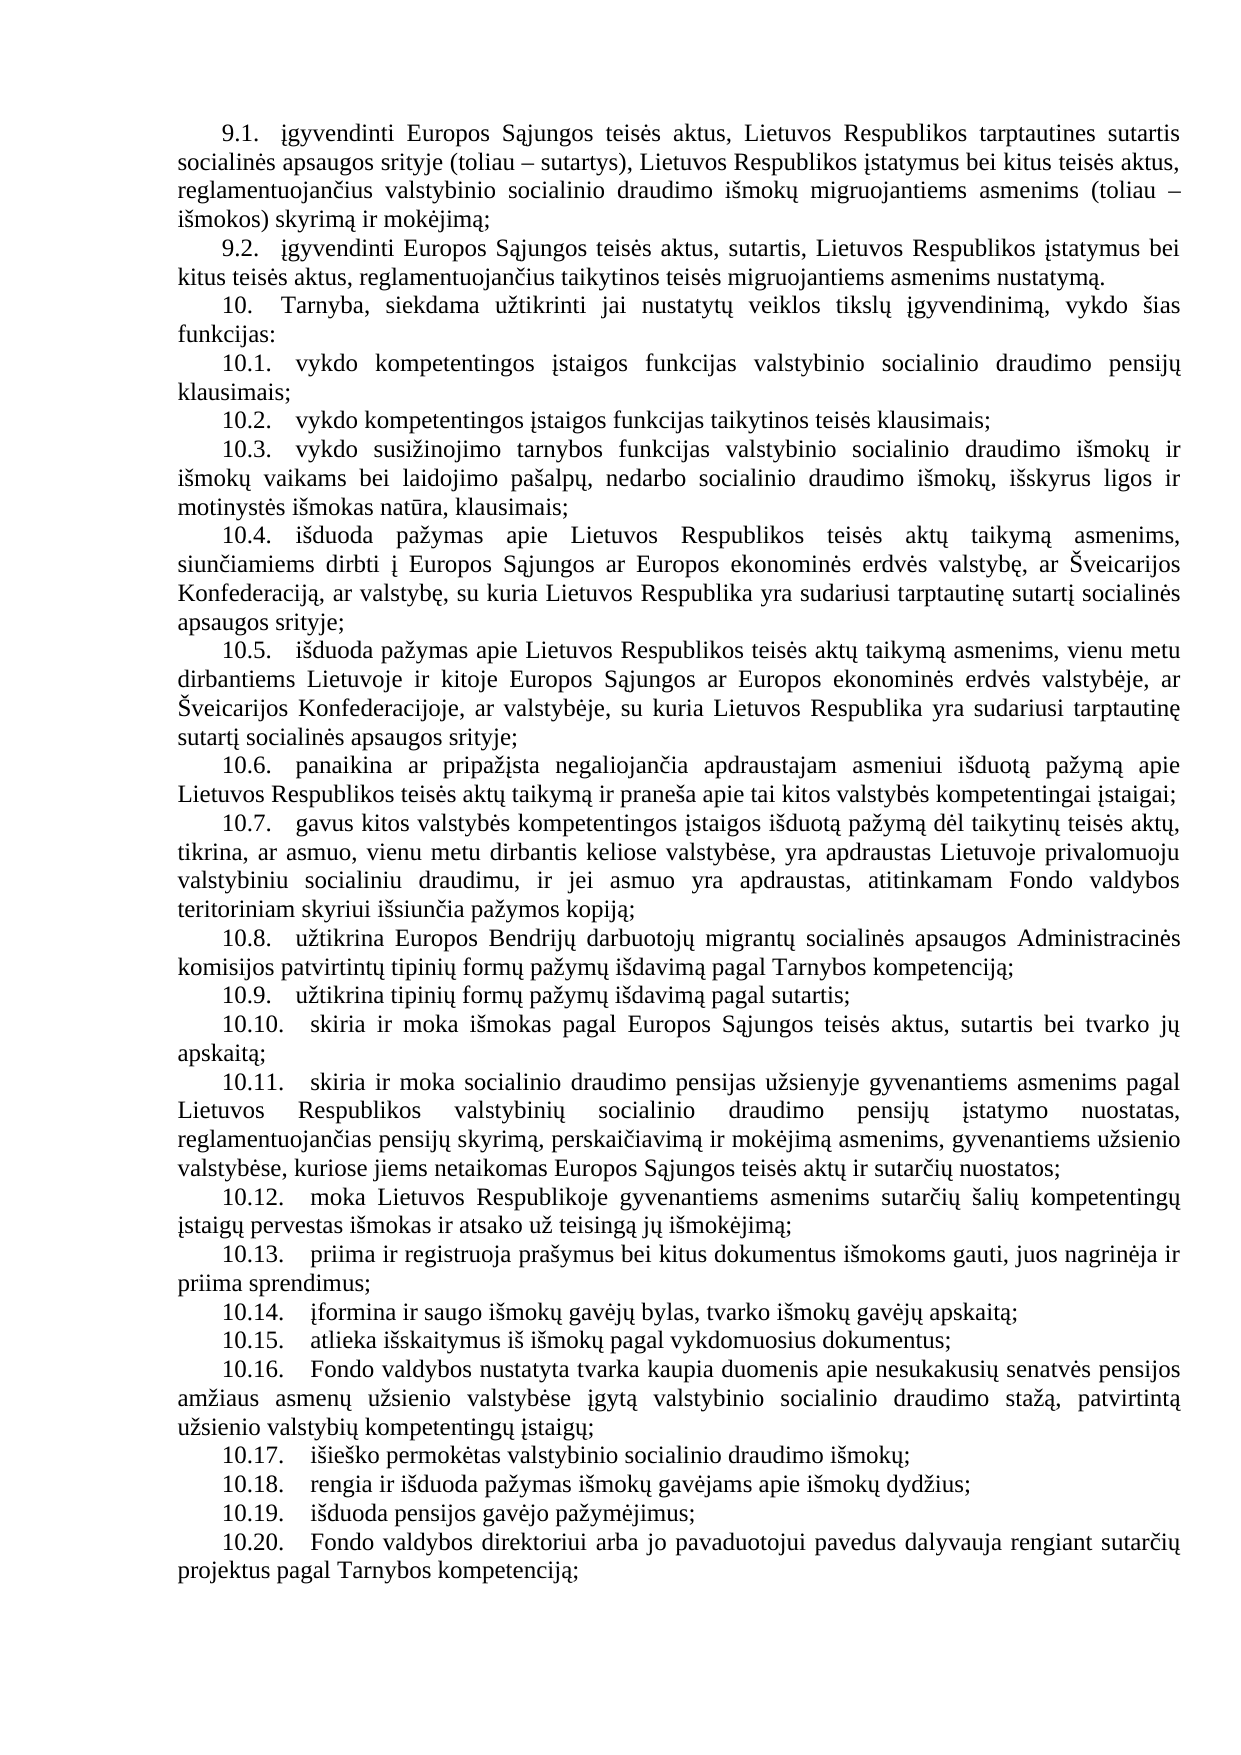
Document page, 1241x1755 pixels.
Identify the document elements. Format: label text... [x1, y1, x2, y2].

text 10.10. skiria ir moka išmokas pagal Europos Sąjungos teisės aktus, sutartis bei tvarko jų apskaitą; [177, 1009, 1181, 1067]
text 9.1. įgyvendinti Europos Sąjungos teisės aktus, Lietuvos Respublikos tarptautines sutartis socialinės apsaugos srityje (toliau – sutartys), Lietuvos Respublikos įstatymus bei kitus teisės aktus, reglamentuojančius valstybinio socialinio draudimo išmokų migruojantiems asmenims (toliau – išmokos) skyrimą ir mokėjimą; [177, 118, 1181, 233]
text 9.2. įgyvendinti Europos Sąjungos teisės aktus, sutartis, Lietuvos Respublikos įstatymus bei kitus teisės aktus, reglamentuojančius taikytinos teisės migruojantiems asmenims nustatymą. [177, 233, 1181, 291]
text 10. Tarnyba, siekdama užtikrinti jai nustatytų veiklos tikslų įgyvendinimą, vykdo šias funkcijas: [177, 291, 1181, 348]
text 10.17. išieško permokėtas valstybinio socialinio draudimo išmokų; [177, 1441, 1181, 1469]
text 10.8. užtikrina Europos Bendrijų darbuotojų migrantų socialinės apsaugos Administracinės komisijos patvirtintų tipinių formų pažymų išdavimą pagal Tarnybos kompetenciją; [177, 923, 1181, 981]
text 10.6. panaikina ar pripažįsta negaliojančia apdraustajam asmeniui išduotą pažymą apie Lietuvos Respublikos teisės aktų taikymą ir praneša apie tai kitos valstybės kompetentingai įstaigai; [177, 751, 1181, 808]
text 10.5. išduoda pažymas apie Lietuvos Respublikos teisės aktų taikymą asmenims, vienu metu dirbantiems Lietuvoje ir kitoje Europos Sąjungos ar Europos ekonominės erdvės valstybėje, ar Šveicarijos Konfederacijoje, ar valstybėje, su kuria Lietuvos Respublika yra sudariusi tarptautinę sutartį socialinės apsaugos srityje; [177, 636, 1181, 751]
text 10.3. vykdo susižinojimo tarnybos funkcijas valstybinio socialinio draudimo išmokų ir išmokų vaikams bei laidojimo pašalpų, nedarbo socialinio draudimo išmokų, išskyrus ligos ir motinystės išmokas natūra, klausimais; [177, 434, 1181, 521]
text 10.15. atlieka išskaitymus iš išmokų pagal vykdomuosius dokumentus; [177, 1326, 1181, 1354]
text 10.14. įformina ir saugo išmokų gavėjų bylas, tvarko išmokų gavėjų apskaitą; [177, 1297, 1181, 1326]
text 10.13. priima ir registruoja prašymus bei kitus dokumentus išmokoms gauti, juos nagrinėja ir priima sprendimus; [177, 1239, 1181, 1297]
text 10.9. užtikrina tipinių formų pažymų išdavimą pagal sutartis; [177, 981, 1181, 1009]
text 10.19. išduoda pensijos gavėjo pažymėjimus; [177, 1498, 1181, 1527]
text 10.4. išduoda pažymas apie Lietuvos Respublikos teisės aktų taikymą asmenims, siunčiamiems dirbti į Europos Sąjungos ar Europos ekonominės erdvės valstybę, ar Šveicarijos Konfederaciją, ar valstybę, su kuria Lietuvos Respublika yra sudariusi tarptautinę sutartį socialinės apsaugos srityje; [177, 521, 1181, 636]
text 10.7. gavus kitos valstybės kompetentingos įstaigos išduotą pažymą dėl taikytinų teisės aktų, tikrina, ar asmuo, vienu metu dirbantis keliose valstybėse, yra apdraustas Lietuvoje privalomuoju valstybiniu socialiniu draudimu, ir jei asmuo yra apdraustas, atitinkamam Fondo valdybos teritoriniam skyriui išsiunčia pažymos kopiją; [177, 808, 1181, 923]
text 10.2. vykdo kompetentingos įstaigos funkcijas taikytinos teisės klausimais; [177, 406, 1181, 434]
text 10.18. rengia ir išduoda pažymas išmokų gavėjams apie išmokų dydžius; [177, 1469, 1181, 1498]
text 10.1. vykdo kompetentingos įstaigos funkcijas valstybinio socialinio draudimo pensijų klausimais; [177, 348, 1181, 406]
text 10.12. moka Lietuvos Respublikoje gyvenantiems asmenims sutarčių šalių kompetentingų įstaigų pervestas išmokas ir atsako už teisingą jų išmokėjimą; [177, 1182, 1181, 1239]
text 10.20. Fondo valdybos direktoriui arba jo pavaduotojui pavedus dalyvauja rengiant sutarčių projektus pagal Tarnybos kompetenciją; [177, 1527, 1181, 1584]
text 10.16. Fondo valdybos nustatyta tvarka kaupia duomenis apie nesukakusių senatvės pensijos amžiaus asmenų užsienio valstybėse įgytą valstybinio socialinio draudimo stažą, patvirtintą užsienio valstybių kompetentingų įstaigų; [177, 1354, 1181, 1441]
text 10.11. skiria ir moka socialinio draudimo pensijas užsienyje gyvenantiems asmenims pagal Lietuvos Respublikos valstybinių socialinio draudimo pensijų įstatymo nuostatas, reglamentuojančias pensijų skyrimą, perskaičiavimą ir mokėjimą asmenims, gyvenantiems užsienio valstybėse, kuriose jiems netaikomas Europos Sąjungos teisės aktų ir sutarčių nuostatos; [177, 1067, 1181, 1182]
